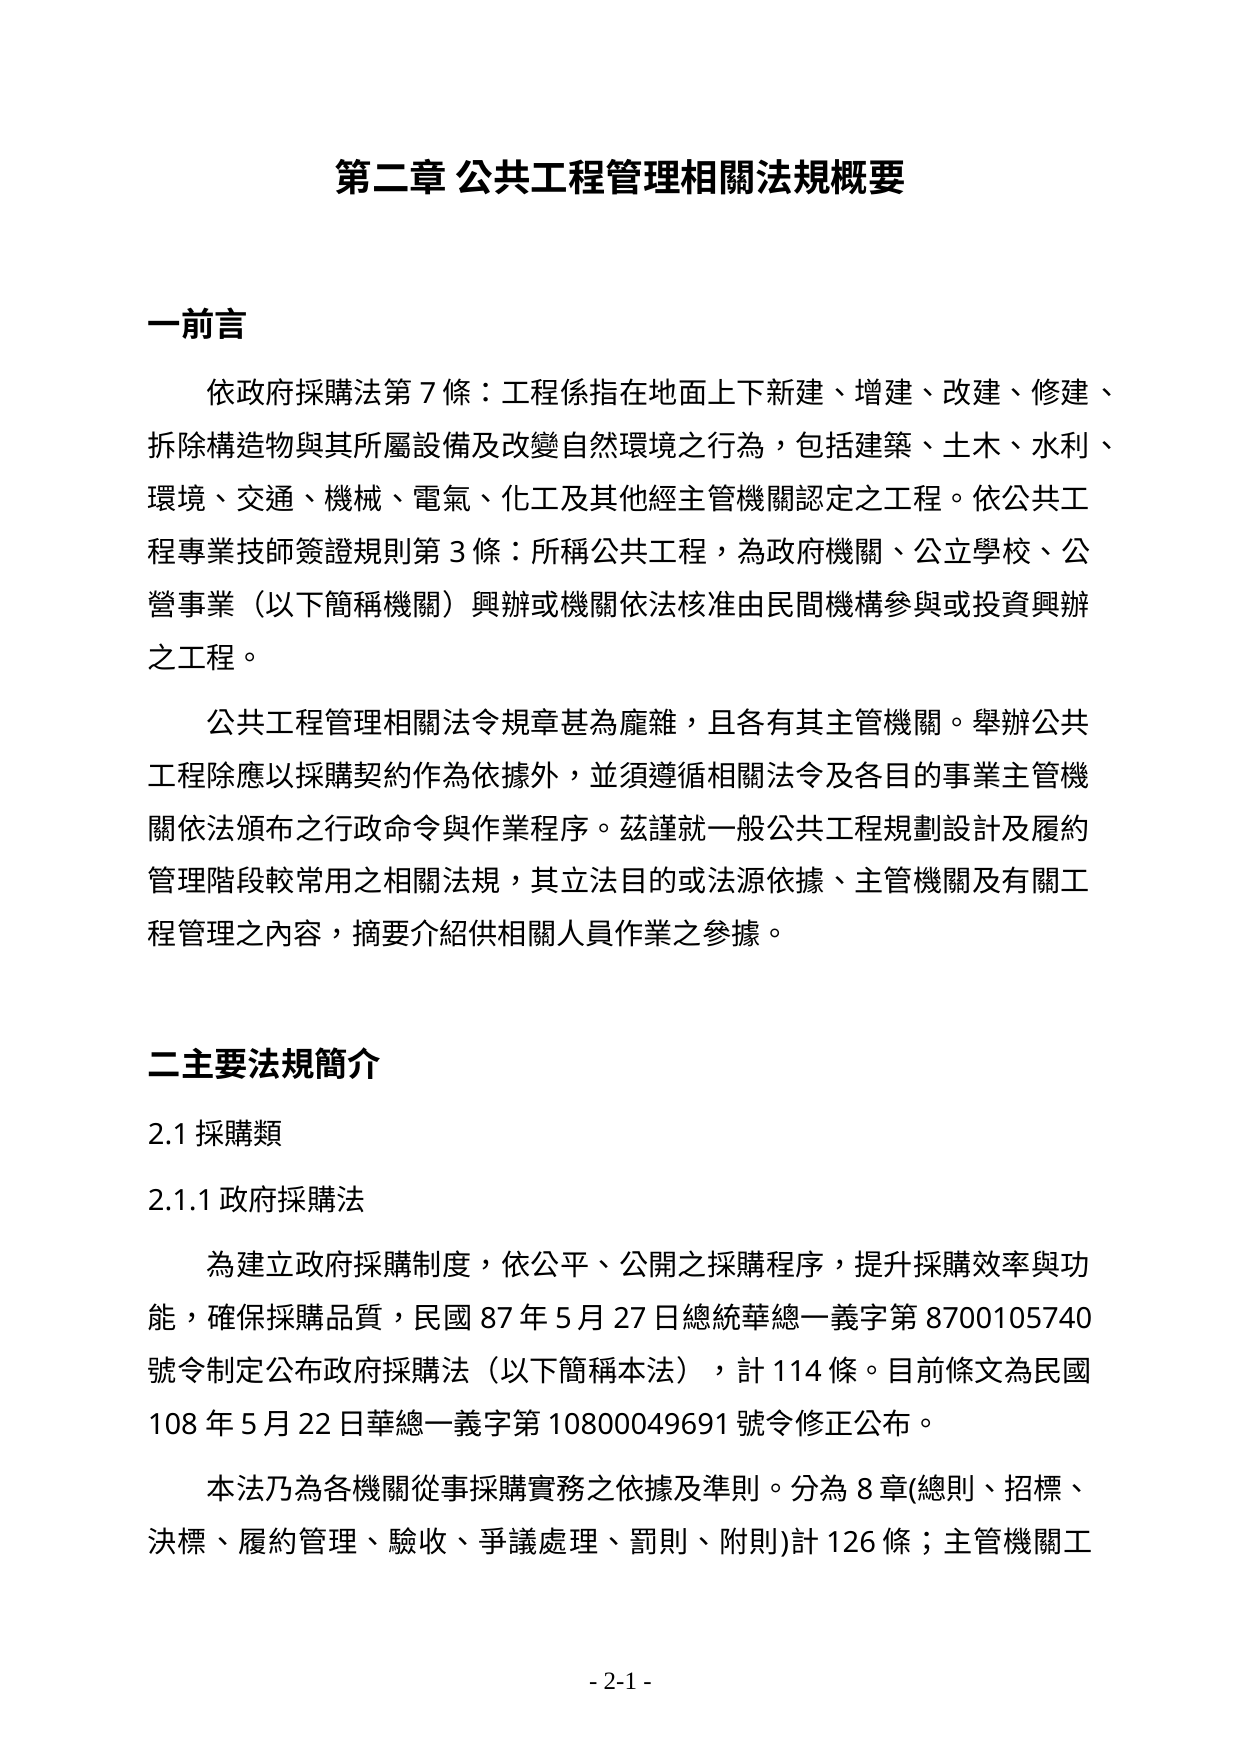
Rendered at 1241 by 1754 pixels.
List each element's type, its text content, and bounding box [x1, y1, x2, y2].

subtitle 主要法規簡介 [148, 1038, 1092, 1086]
text 依政府採購法第7條：工程係指在地面上下新建、增建、改建、修建、拆除構造物與其所屬設備及改變自然環境之行為，包括建築、土木、水利、環境、交通、機械、電氣、化工及其他經主管機關認定之工程。依公共工程專業技師簽證規則第3條：所稱公共工程，為政府機關、公立學校、公營事業（以下簡稱機關）興辦或機關依法核准由民間機構參與或投資興辦之工程。 [148, 370, 1092, 677]
subtitle 前言 [148, 297, 1092, 346]
text 公共工程管理相關法令規章甚為龐雜，且各有其主管機關。舉辦公共工程除應以採購契約作為依據外，並須遵循相關法令及各目的事業主管機關依法頒布之行政命令與作業程序。茲謹就一般公共工程規劃設計及履約管理階段較常用之相關法規，其立法目的或法源依據、主管機關及有關工程管理之內容，摘要介紹供相關人員作業之參據。 [148, 699, 1092, 953]
text 為建立政府採購制度，依公平、公開之採購程序，提升採購效率與功能，確保採購品質，民國87年5月27日總統華總一義字第8700105740號令制定公布政府採購法（以下簡稱本法），計114條。目前條文為民國 108 年5月22日華總一義字第10800049691號令修正公布。 [148, 1242, 1092, 1443]
text 第二章 公共工程管理相關法規概要 [148, 148, 1092, 202]
subtitle 2.1採購類 [148, 1111, 1092, 1153]
text 2.1.1政府採購法 [148, 1176, 1092, 1219]
text 本法乃為各機關從事採購實務之依據及準則。分為8章(總則、招標、決標、履約管理、驗收、爭議處理、罰則、附則)計126條；主管機關工 [148, 1466, 1092, 1561]
